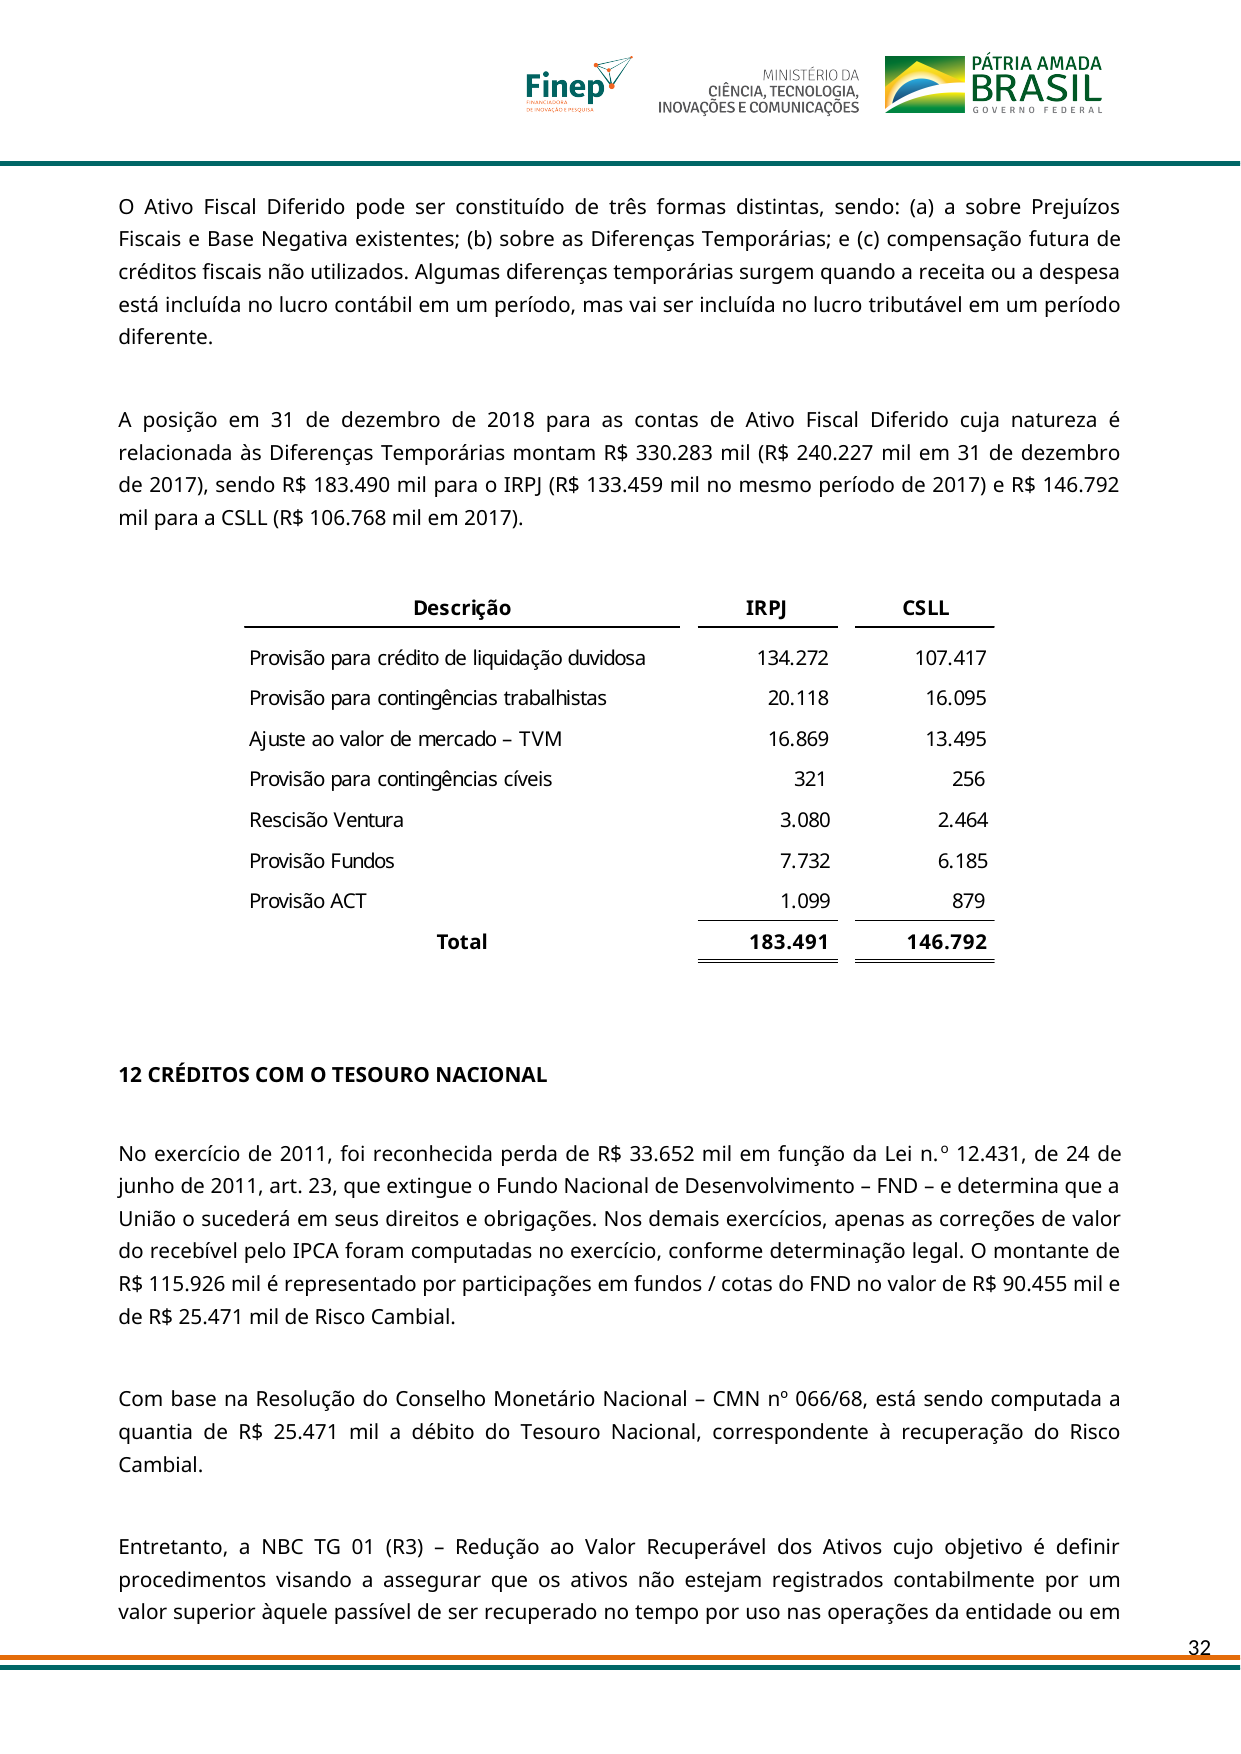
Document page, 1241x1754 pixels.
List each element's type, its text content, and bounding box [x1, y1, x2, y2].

text A posição em 31 de dezembro de 2018 para as contas de Ativo Fiscal Diferido cuja natureza é relacionada às Diferenças Temporárias montam R$ 330.283 mil (R$ 240.227 mil em 31 de dezembro de 2017), sendo R$ 183.490 mil para o IRPJ (R$ 133.459 mil no mesmo período de 2017) e R$ 146.792 mil para a CSLL (R$ 106.768 mil em 2017). [118, 405, 1122, 531]
text No exercício de 2011, foi reconhecida perda de R$ 33.652 mil em função da Lei n.o 12.431, de 24 de junho de 2011, art. 23, que extingue o Fundo Nacional de Desenvolvimento – FND – e determina que a União o sucederá em seus direitos e obrigações. Nos demais exercícios, apenas as correções de valor do recebível pelo IPCA foram computadas no exercício, conforme determinação legal. O montante de R$ 115.926 mil é representado por participações em fundos / cotas do FND no valor de R$ 90.455 mil e de R$ 25.471 mil de Risco Cambial. [118, 1139, 1122, 1330]
text Com base na Resolução do Conselho Monetário Nacional – CMN nº 066/68, está sendo computada a quantia de R$ 25.471 mil a débito do Tesouro Nacional, correspondente à recuperação do Risco Cambial. [118, 1384, 1122, 1478]
text 12 CRÉDITOS COM O TESOURO NACIONAL [118, 1060, 1122, 1089]
text Entretanto, a NBC TG 01 (R3) – Redução ao Valor Recuperável dos Ativos cujo objetivo é definir procedimentos visando a assegurar que os ativos não estejam registrados contabilmente por um valor superior àquele passível de ser recuperado no tempo por uso nas operações da entidade ou em [118, 1532, 1122, 1626]
text O Ativo Fiscal Diferido pode ser constituído de três formas distintas, sendo: (a) a sobre Prejuízos Fiscais e Base Negativa existentes; (b) sobre as Diferenças Temporárias; e (c) compensação futura de créditos fiscais não utilizados. Algumas diferenças temporárias surgem quando a receita ou a despesa está incluída no lucro contábil em um período, mas vai ser incluída no lucro tributável em um período diferente. [118, 192, 1122, 351]
